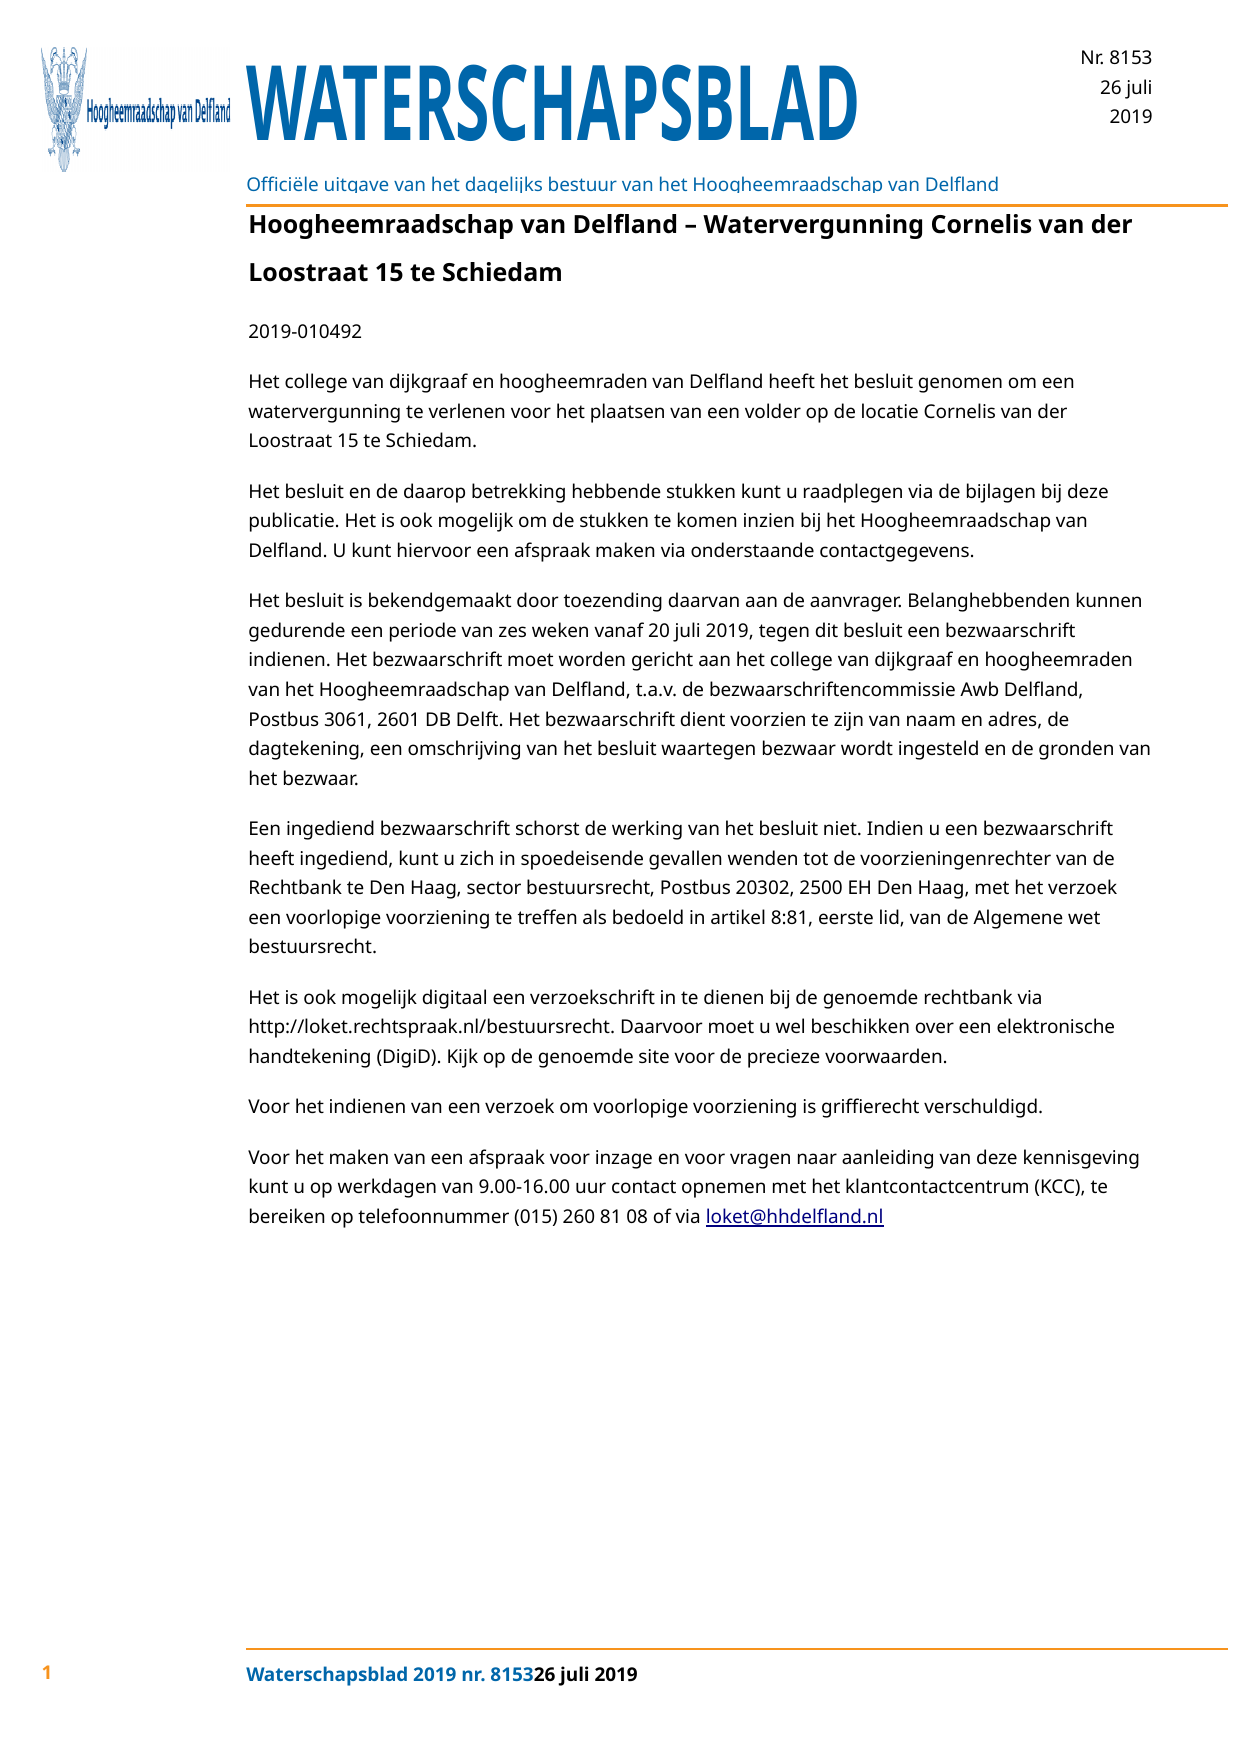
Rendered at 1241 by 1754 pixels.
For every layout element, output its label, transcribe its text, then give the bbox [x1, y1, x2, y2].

text Hoogheemraadschap van Delfland – Watervergunning Cornelis van der Loostraat 15 te Schiedam [248, 207, 1152, 288]
text Het besluit is bekendgemaakt door toezending daarvan aan de aanvrager. Belanghebbenden kunnen gedurende een periode van zes weken vanaf 20 juli 2019, tegen dit besluit een bezwaarschrift indienen. Het bezwaarschrift moet worden gericht aan het college van dijkgraaf en hoogheemraden van het Hoogheemraadschap van Delfland, t.a.v. de bezwaarschriftencommissie Awb Delfland, Postbus 3061, 2601 DB Delft. Het bezwaarschrift dient voorzien te zijn van naam en adres, de dagtekening, een omschrijving van het besluit waartegen bezwaar wordt ingesteld en de gronden van het bezwaar. [248, 587, 1152, 791]
text Voor het maken van een afspraak voor inzage en voor vragen naar aanleiding van deze kennisgeving kunt u op werkdagen van 9.00-16.00 uur contact opnemen met het klantcontactcentrum (KCC), te bereiken op telefoonnummer (015) 260 81 08 of via loket@hhdelfland.nl [248, 1144, 1152, 1229]
text Een ingediend bezwaarschrift schorst de werking van het besluit niet. Indien u een bezwaarschrift heeft ingediend, kunt u zich in spoedeisende gevallen wenden tot de voorzieningenrechter van de Rechtbank te Den Haag, sector bestuursrecht, Postbus 20302, 2500 EH Den Haag, met het verzoek een voorlopige voorziening te treffen als bedoeld in artikel 8:81, eerste lid, van de Algemene wet bestuursrecht. [248, 815, 1152, 959]
text 2019-010492 [248, 318, 1152, 344]
text Voor het indienen van een verzoek om voorlopige voorziening is griffierecht verschuldigd. [248, 1094, 1152, 1119]
picture [41, 47, 231, 172]
text Het is ook mogelijk digitaal een verzoekschrift in te dienen bij de genoemde rechtbank via http://loket.rechtspraak.nl/bestuursrecht. Daarvoor moet u wel beschikken over een elektronische handtekening (DigiD). Kijk op de genoemde site voor de precieze voorwaarden. [248, 984, 1152, 1069]
text Het besluit en de daarop betrekking hebbende stukken kunt u raadplegen via de bijlagen bij deze publicatie. Het is ook mogelijk om de stukken te komen inzien bij het Hoogheemraadschap van Delfland. U kunt hiervoor een afspraak maken via onderstaande contactgegevens. [248, 478, 1152, 563]
text Het college van dijkgraaf en hoogheemraden van Delfland heeft het besluit genomen om een watervergunning te verlenen voor het plaatsen van een volder op de locatie Cornelis van der Loostraat 15 te Schiedam. [248, 368, 1152, 453]
